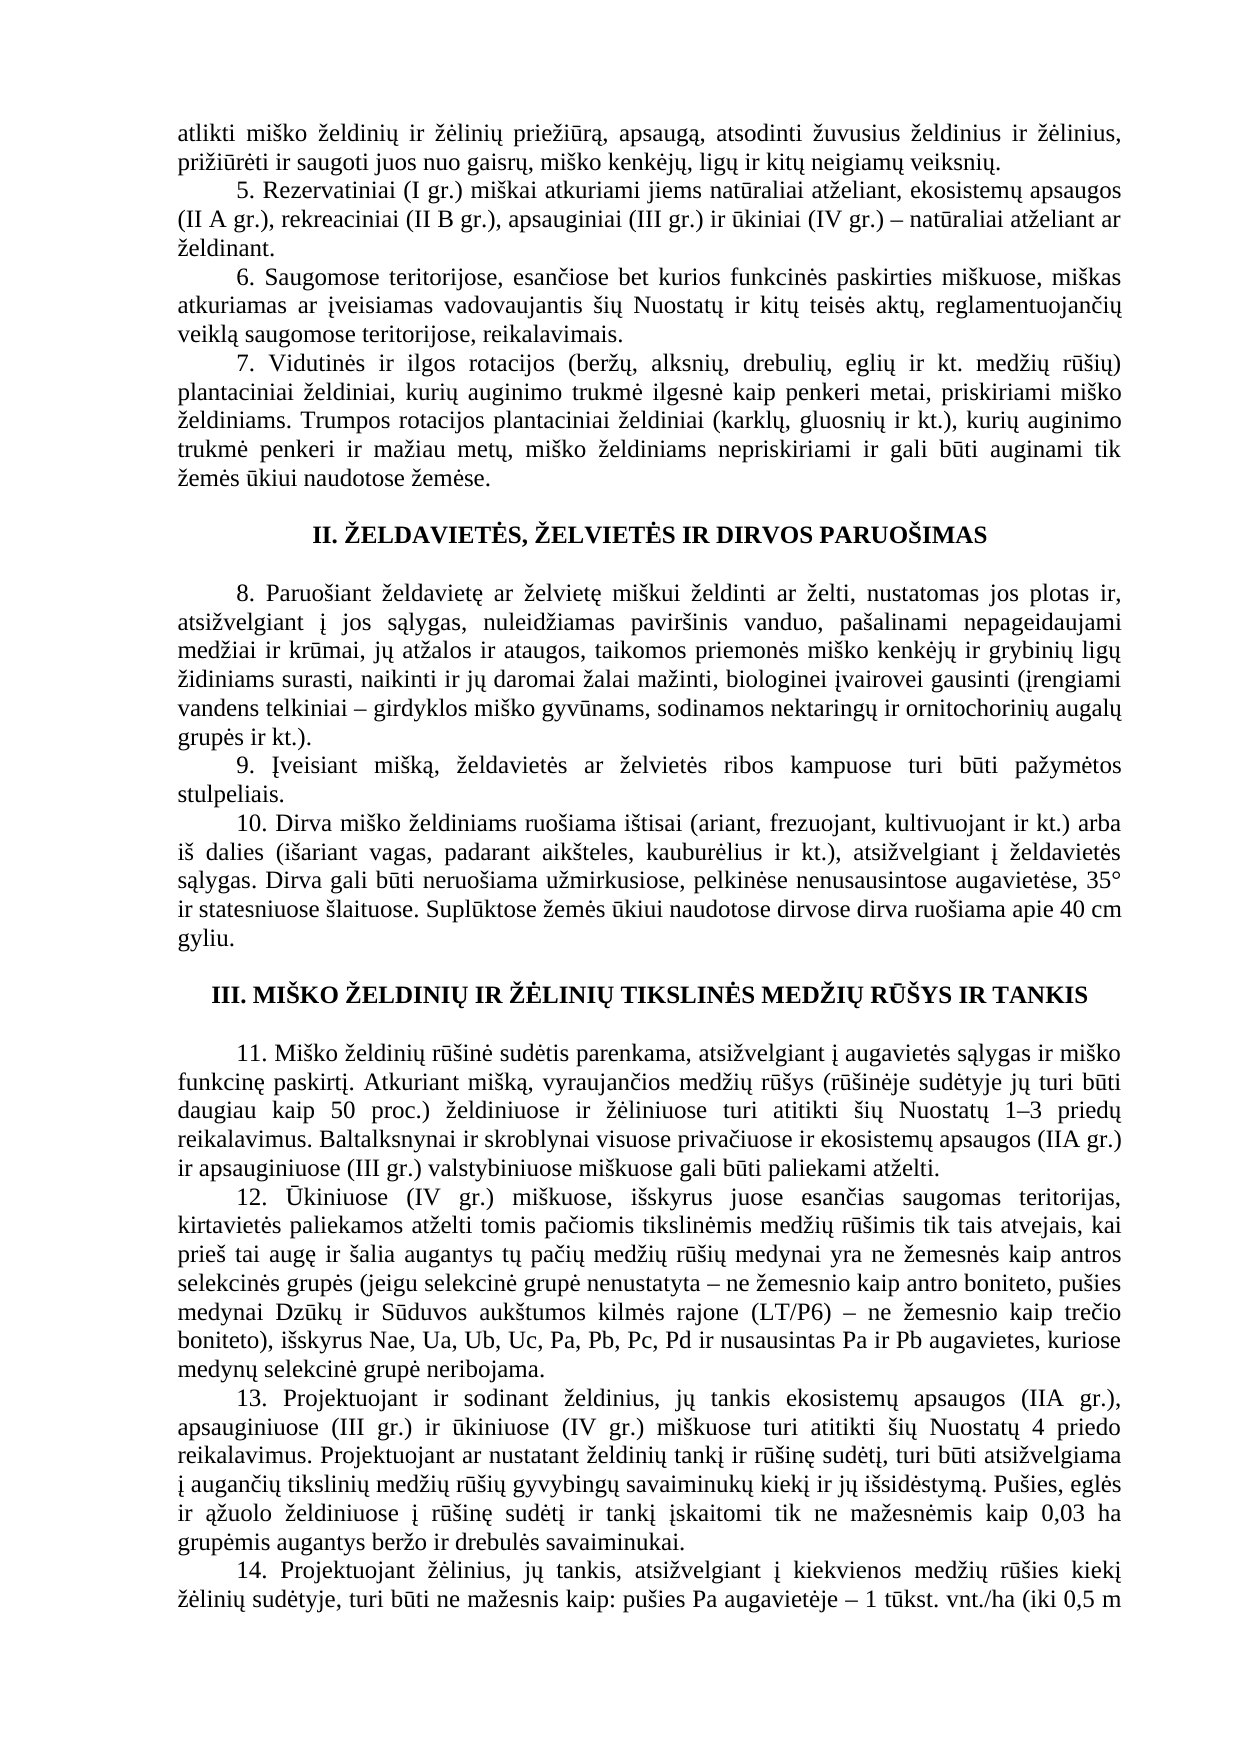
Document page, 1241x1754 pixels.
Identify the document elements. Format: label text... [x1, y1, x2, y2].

text 13. Projektuojant ir sodinant želdinius, jų tankis ekosistemų apsaugos (IIA gr.), apsauginiuose (III gr.) ir ūkiniuose (IV gr.) miškuose turi atitikti šių Nuostatų 4 priedo reikalavimus. Projektuojant ar nustatant želdinių tankį ir rūšinę sudėtį, turi būti atsižvelgiama į augančių tikslinių medžių rūšių gyvybingų savaiminukų kiekį ir jų išsidėstymą. Pušies, eglės ir ąžuolo želdiniuose į rūšinę sudėtį ir tankį įskaitomi tik ne mažesnėmis kaip 0,03 ha grupėmis augantys beržo ir drebulės savaiminukai. [177, 1383, 1122, 1556]
text III. MIŠKO ŽELDINIŲ IR ŽĖLINIŲ TIKSLINĖS MEDŽIŲ RŪŠYS IR TANKIS [177, 981, 1122, 1009]
text 9. Įveisiant mišką, želdavietės ar želvietės ribos kampuose turi būti pažymėtos stulpeliais. [177, 751, 1122, 808]
text 7. Vidutinės ir ilgos rotacijos (beržų, alksnių, drebulių, eglių ir kt. medžių rūšių) plantaciniai želdiniai, kurių auginimo trukmė ilgesnė kaip penkeri metai, priskiriami miško želdiniams. Trumpos rotacijos plantaciniai želdiniai (karklų, gluosnių ir kt.), kurių auginimo trukmė penkeri ir mažiau metų, miško želdiniams nepriskiriami ir gali būti auginami tik žemės ūkiui naudotose žemėse. [177, 348, 1122, 492]
text 12. Ūkiniuose (IV gr.) miškuose, išskyrus juose esančias saugomas teritorijas, kirtavietės paliekamos atželti tomis pačiomis tikslinėmis medžių rūšimis tik tais atvejais, kai prieš tai augę ir šalia augantys tų pačių medžių rūšių medynai yra ne žemesnės kaip antros selekcinės grupės (jeigu selekcinė grupė nenustatyta – ne žemesnio kaip antro boniteto, pušies medynai Dzūkų ir Sūduvos aukštumos kilmės rajone (LT/P6) – ne žemesnio kaip trečio boniteto), išskyrus Nae, Ua, Ub, Uc, Pa, Pb, Pc, Pd ir nusausintas Pa ir Pb augavietes, kuriose medynų selekcinė grupė neribojama. [177, 1182, 1122, 1383]
text atlikti miško želdinių ir žėlinių priežiūrą, apsaugą, atsodinti žuvusius želdinius ir žėlinius, prižiūrėti ir saugoti juos nuo gaisrų, miško kenkėjų, ligų ir kitų neigiamų veiksnių. [177, 118, 1122, 176]
text 11. Miško želdinių rūšinė sudėtis parenkama, atsižvelgiant į augavietės sąlygas ir miško funkcinę paskirtį. Atkuriant mišką, vyraujančios medžių rūšys (rūšinėje sudėtyje jų turi būti daugiau kaip 50 proc.) želdiniuose ir žėliniuose turi atitikti šių Nuostatų 1–3 priedų reikalavimus. Baltalksnynai ir skroblynai visuose privačiuose ir ekosistemų apsaugos (IIA gr.) ir apsauginiuose (III gr.) valstybiniuose miškuose gali būti paliekami atželti. [177, 1038, 1122, 1182]
text 8. Paruošiant želdavietę ar želvietę miškui želdinti ar želti, nustatomas jos plotas ir, atsižvelgiant į jos sąlygas, nuleidžiamas paviršinis vanduo, pašalinami nepageidaujami medžiai ir krūmai, jų atžalos ir ataugos, taikomos priemonės miško kenkėjų ir grybinių ligų židiniams surasti, naikinti ir jų daromai žalai mažinti, biologinei įvairovei gausinti (įrengiami vandens telkiniai – girdyklos miško gyvūnams, sodinamos nektaringų ir ornitochorinių augalų grupės ir kt.). [177, 578, 1122, 751]
text 14. Projektuojant žėlinius, jų tankis, atsižvelgiant į kiekvienos medžių rūšies kiekį žėlinių sudėtyje, turi būti ne mažesnis kaip: pušies Pa augavietėje – 1 tūkst. vnt./ha (iki 0,5 m [177, 1556, 1122, 1613]
text 10. Dirva miško želdiniams ruošiama ištisai (ariant, frezuojant, kultivuojant ir kt.) arba iš dalies (išariant vagas, padarant aikšteles, kauburėlius ir kt.), atsižvelgiant į želdavietės sąlygas. Dirva gali būti neruošiama užmirkusiose, pelkinėse nenusausintose augavietėse, 35° ir statesniuose šlaituose. Suplūktose žemės ūkiui naudotose dirvose dirva ruošiama apie 40 cm gyliu. [177, 808, 1122, 952]
text 6. Saugomose teritorijose, esančiose bet kurios funkcinės paskirties miškuose, miškas atkuriamas ar įveisiamas vadovaujantis šių Nuostatų ir kitų teisės aktų, reglamentuojančių veiklą saugomose teritorijose, reikalavimais. [177, 262, 1122, 348]
text 5. Rezervatiniai (I gr.) miškai atkuriami jiems natūraliai atželiant, ekosistemų apsaugos (II A gr.), rekreaciniai (II B gr.), apsauginiai (III gr.) ir ūkiniai (IV gr.) – natūraliai atželiant ar želdinant. [177, 176, 1122, 262]
text II. ŽELDAVIETĖS, ŽELVIETĖS IR DIRVOS PARUOŠIMAS [177, 521, 1122, 549]
